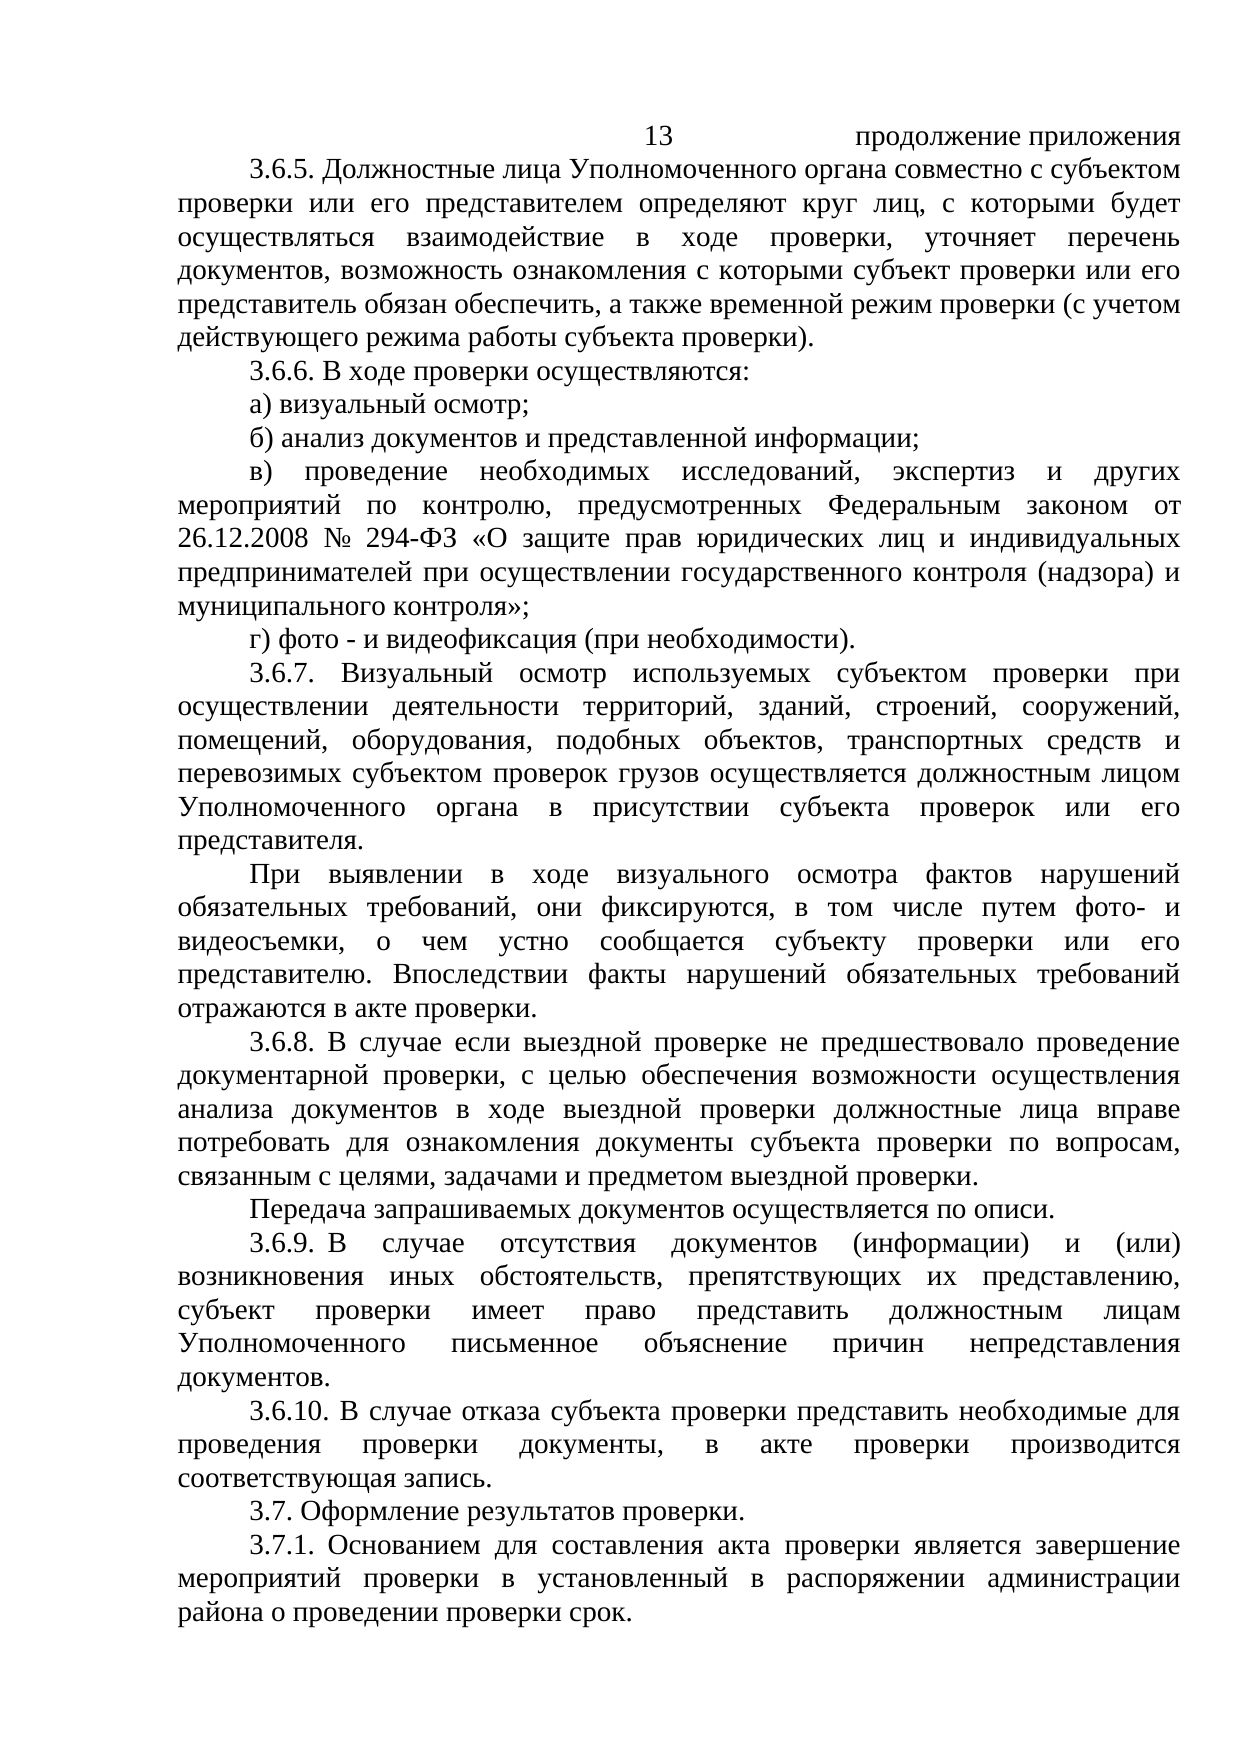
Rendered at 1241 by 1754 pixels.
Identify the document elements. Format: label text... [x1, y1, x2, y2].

text 3.6.5. Должностные лица Уполномоченного органа совместно с субъектом проверки или его представителем определяют круг лиц, с которыми будет осуществляться взаимодействие в ходе проверки, уточняет перечень документов, возможность ознакомления с которыми субъект проверки или его представитель обязан обеспечить, а также временной режим проверки (с учетом действующего режима работы субъекта проверки). [177, 152, 1181, 353]
text При выявлении в ходе визуального осмотра фактов нарушений обязательных требований, они фиксируются, в том числе путем фото- и видеосъемки, о чем устно сообщается субъекту проверки или его представителю. Впоследствии факты нарушений обязательных требований отражаются в акте проверки. [177, 856, 1181, 1024]
text 13 продолжение приложения [177, 118, 1181, 152]
text 3.7. Оформление результатов проверки. [177, 1493, 1181, 1527]
text Передача запрашиваемых документов осуществляется по описи. [177, 1191, 1181, 1225]
text в) проведение необходимых исследований, экспертиз и других мероприятий по контролю, предусмотренных Федеральным законом от 26.12.2008 № 294-ФЗ «О защите прав юридических лиц и индивидуальных предпринимателей при осуществлении государственного контроля (надзора) и муниципального контроля»; [177, 453, 1181, 621]
text 3.6.8. В случае если выездной проверке не предшествовало проведение документарной проверки, с целью обеспечения возможности осуществления анализа документов в ходе выездной проверки должностные лица вправе потребовать для ознакомления документы субъекта проверки по вопросам, связанным с целями, задачами и предметом выездной проверки. [177, 1024, 1181, 1191]
list Основанием для составления акта проверки является завершение мероприятий проверки в установленный в распоряжении администрации района о проведении проверки срок. [177, 1527, 1181, 1627]
text 3.6.10. В случае отказа субъекта проверки представить необходимые для проведения проверки документы, в акте проверки производится соответствующая запись. [177, 1393, 1181, 1493]
text а) визуальный осмотр; [177, 386, 1181, 420]
text б) анализ документов и представленной информации; [177, 420, 1181, 453]
text г) фото - и видеофиксация (при необходимости). [177, 621, 1181, 655]
list В случае отсутствия документов (информации) и (или) возникновения иных обстоятельств, препятствующих их представлению, субъект проверки имеет право представить должностным лицам Уполномоченного письменное объяснение причин непредставления документов. [177, 1225, 1181, 1393]
text 3.6.7. Визуальный осмотр используемых субъектом проверки при осуществлении деятельности территорий, зданий, строений, сооружений, помещений, оборудования, подобных объектов, транспортных средств и перевозимых субъектом проверок грузов осуществляется должностным лицом Уполномоченного органа в присутствии субъекта проверок или его представителя. [177, 655, 1181, 856]
text 3.6.6. В ходе проверки осуществляются: [177, 353, 1181, 386]
